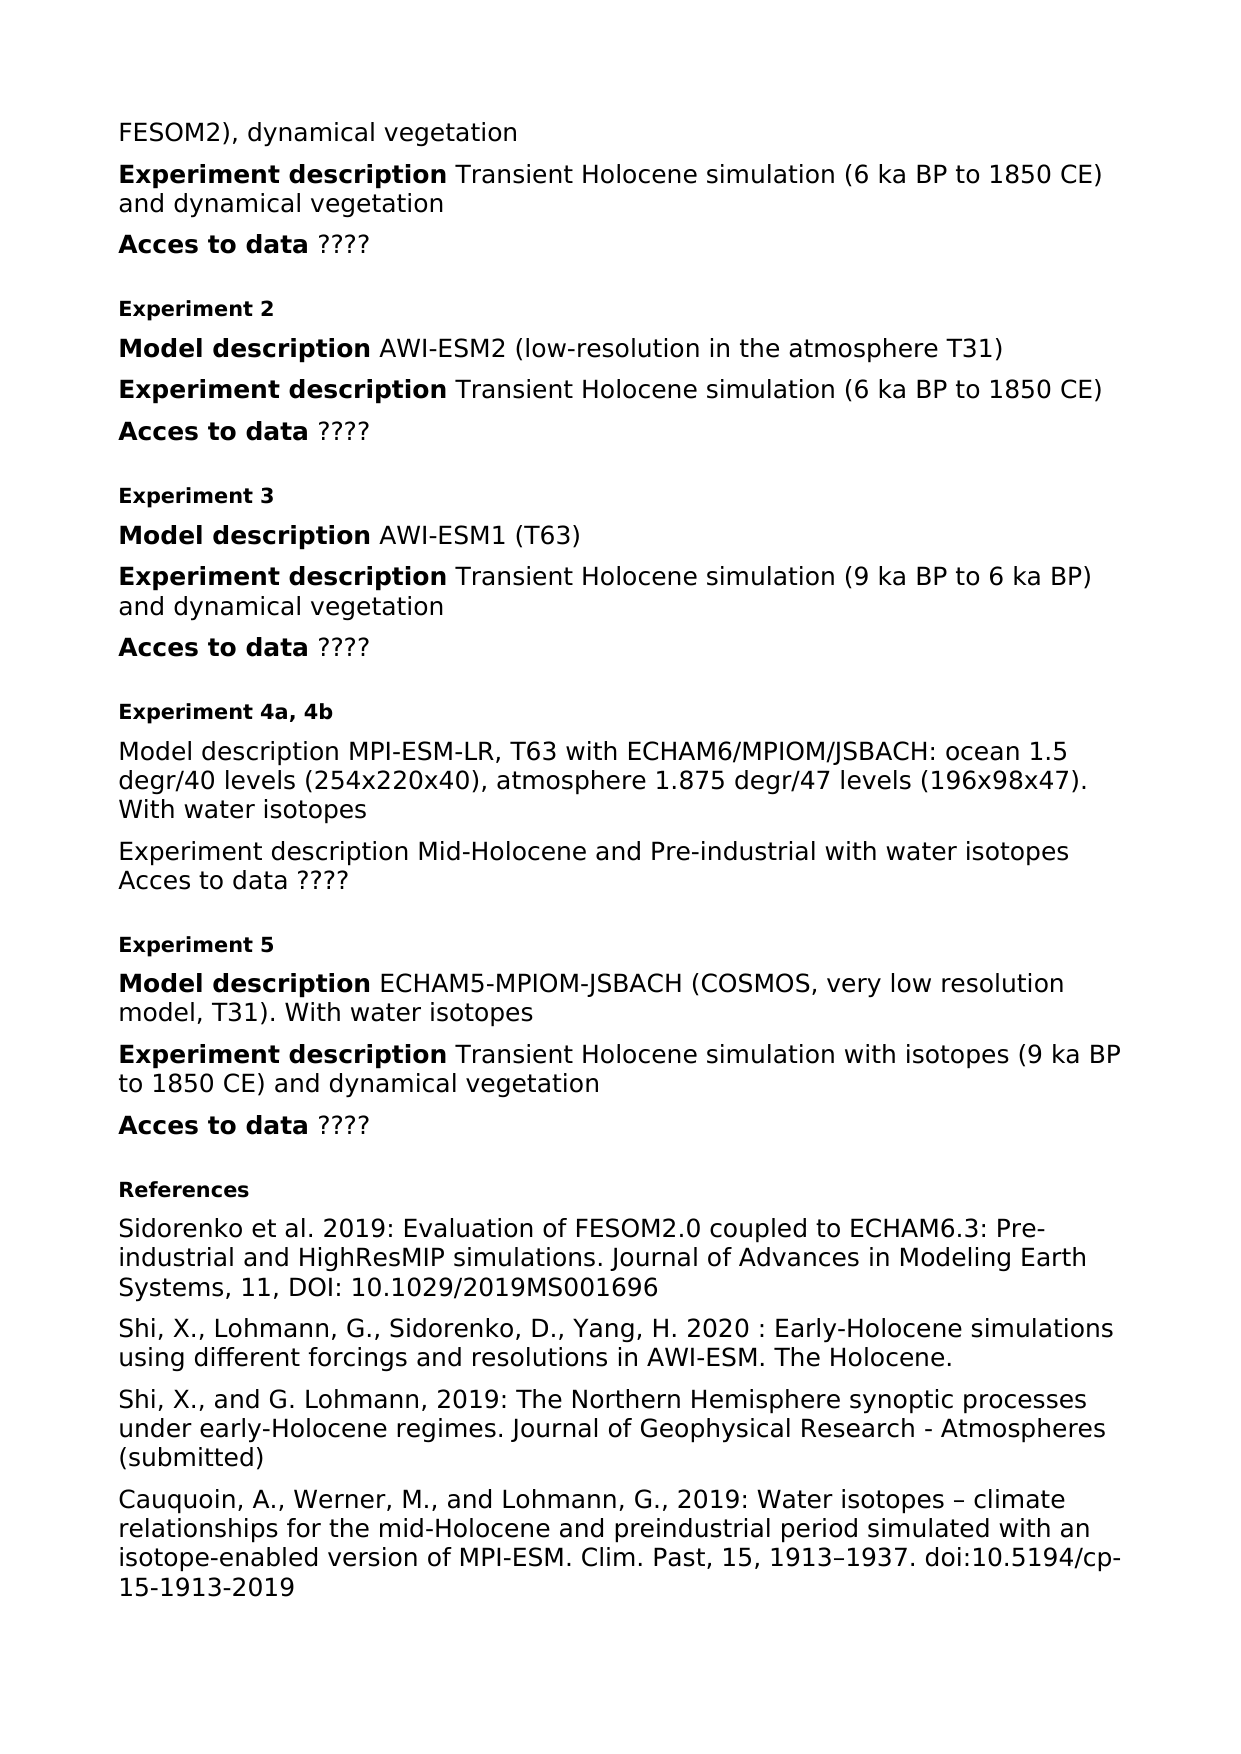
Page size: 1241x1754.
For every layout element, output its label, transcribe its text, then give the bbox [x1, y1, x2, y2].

text Shi, X., Lohmann, G., Sidorenko, D., Yang, H. 2020 : Early-Holocene simulations using different forcings and resolutions in AWI-ESM. The Holocene. [118, 1314, 1122, 1373]
text Model description ECHAM5-MPIOM-JSBACH (COSMOS, very low resolution model, T31). With water isotopes [118, 969, 1122, 1028]
text Experiment description Transient Holocene simulation with isotopes (9 ka BP to 1850 CE) and dynamical vegetation [118, 1040, 1122, 1098]
subtitle Experiment 4a, 4b [118, 700, 1122, 724]
text Model description AWI-ESM2 (low-resolution in the atmosphere T31) [118, 334, 1122, 363]
text Experiment description Mid-Holocene and Pre-industrial with water isotopes Acces to data ???? [118, 837, 1122, 895]
text Acces to data ???? [118, 417, 1122, 447]
text Experiment description Transient Holocene simulation (6 ka BP to 1850 CE) and dynamical vegetation [118, 160, 1122, 218]
text Shi, X., and G. Lohmann, 2019: The Northern Hemisphere synoptic processes under early-Holocene regimes. Journal of Geophysical Research - Atmospheres (submitted) [118, 1385, 1122, 1473]
text Model description MPI-ESM-LR, T63 with ECHAM6/MPIOM/JSBACH: ocean 1.5 degr/40 levels (254x220x40), atmosphere 1.875 degr/47 levels (196x98x47). With water isotopes [118, 737, 1122, 824]
subtitle Experiment 2 [118, 297, 1122, 322]
subtitle Experiment 5 [118, 933, 1122, 957]
text Experiment description Transient Holocene simulation (9 ka BP to 6 ka BP) and dynamical vegetation [118, 562, 1122, 621]
text Cauquoin, A., Werner, M., and Lohmann, G., 2019: Water isotopes – climate relationships for the mid-Holocene and preindustrial period simulated with an isotope-enabled version of MPI-ESM. Clim. Past, 15, 1913–1937. doi:10.5194/cp-15-1913-2019 [118, 1485, 1122, 1602]
text Experiment description Transient Holocene simulation (6 ka BP to 1850 CE) [118, 376, 1122, 405]
text FESOM2), dynamical vegetation [118, 118, 1122, 147]
subtitle Experiment 3 [118, 484, 1122, 508]
text Acces to data ???? [118, 231, 1122, 260]
text Sidorenko et al. 2019: Evaluation of FESOM2.0 coupled to ECHAM6.3: Pre-industrial and HighResMIP simulations. Journal of Advances in Modeling Earth Systems, 11, DOI: 10.1029/2019MS001696 [118, 1214, 1122, 1302]
text Model description AWI-ESM1 (T63) [118, 521, 1122, 550]
text Acces to data ???? [118, 633, 1122, 662]
subtitle References [118, 1178, 1122, 1202]
text Acces to data ???? [118, 1111, 1122, 1140]
